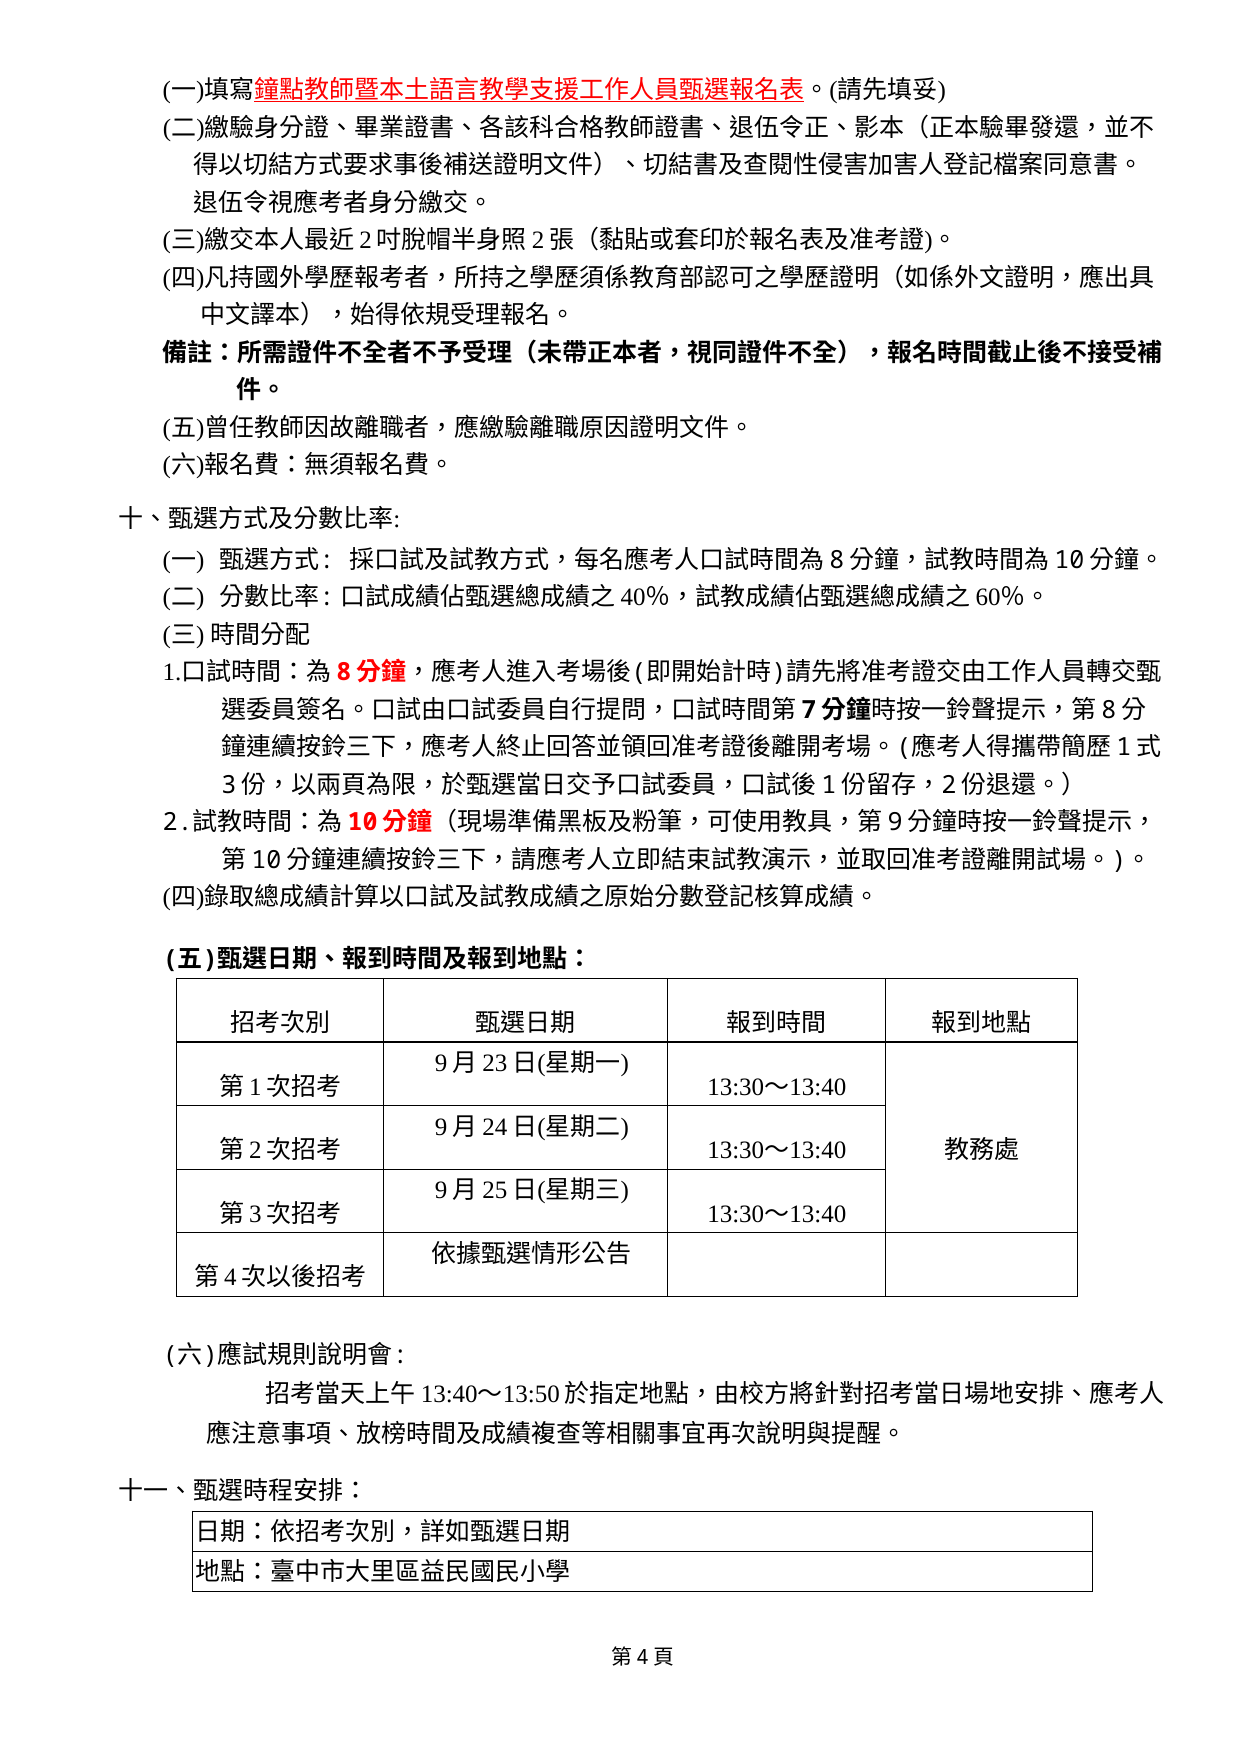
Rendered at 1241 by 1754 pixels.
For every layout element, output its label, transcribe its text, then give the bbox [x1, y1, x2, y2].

table_cell [886, 1233, 1077, 1296]
text 招考當天上午13:40～13:50於指定地點，由校方將針對招考當日場地安排、應考人應注意事項、放榜時間及成績複查等相關事宜再次說明與提醒。 [207, 1374, 1167, 1450]
table_cell 第4次以後招考 [177, 1233, 383, 1296]
table_cell 教務處 [886, 1043, 1077, 1232]
table_header 招考次別 [177, 979, 383, 1041]
table_cell 第2次招考 [177, 1106, 383, 1168]
text 十、甄選方式及分數比率: [118, 498, 1167, 534]
table_cell 第3次招考 [177, 1170, 383, 1232]
table_header 甄選日期 [384, 979, 667, 1041]
text 2.試教時間：為10分鐘（現場準備黑板及粉筆，可使用教具，第9分鐘時按一鈴聲提示，第10分鐘連續按鈴三下，請應考人立即結束試教演示，並取回准考證離開試場。)。 [162, 801, 1167, 876]
table_cell 13:30～13:40 [668, 1043, 885, 1105]
text (一)填寫鐘點教師暨本土語言教學支援工作人員甄選報名表。(請先填妥) [162, 68, 1167, 106]
table_cell 地點：臺中市大里區益民國民小學 [193, 1552, 1092, 1591]
table_cell 依據甄選情形公告 [384, 1233, 667, 1296]
text (二) 分數比率: 口試成績佔甄選總成績之40％，試教成績佔甄選總成績之60％。 [162, 576, 1167, 613]
text (六)報名費：無須報名費。 [162, 443, 1167, 481]
table_header 日期：依招考次別，詳如甄選日期 [193, 1512, 1092, 1551]
text (三)繳交本人最近2吋脫帽半身照2張（黏貼或套印於報名表及准考證)。 [162, 218, 1167, 256]
text (四)錄取總成績計算以口試及試教成績之原始分數登記核算成績。 [162, 876, 1167, 913]
text (五)甄選日期、報到時間及報到地點： [163, 938, 1167, 974]
text 十一、甄選時程安排： [118, 1471, 1167, 1507]
table_cell 9月25日(星期三) [384, 1170, 667, 1232]
table_cell 13:30～13:40 [668, 1170, 885, 1232]
text 備註：所需證件不全者不予受理（未帶正本者，視同證件不全），報名時間截止後不接受補件。 [162, 331, 1167, 406]
table_header 報到地點 [886, 979, 1077, 1041]
table_cell 13:30～13:40 [668, 1106, 885, 1168]
table_cell 9月24日(星期二) [384, 1106, 667, 1168]
text (五)曾任教師因故離職者，應繳驗離職原因證明文件。 [162, 406, 1167, 443]
text (四)凡持國外學歷報考者，所持之學歷須係教育部認可之學歷證明（如係外文證明，應出具中文譯本），始得依規受理報名。 [162, 256, 1167, 331]
text (二)繳驗身分證、畢業證書、各該科合格教師證書、退伍令正、影本（正本驗畢發還，並不得以切結方式要求事後補送證明文件）、切結書及查閱性侵害加害人登記檔案同意書。退伍令視應考者身分繳交。 [163, 106, 1167, 218]
table_cell 第1次招考 [177, 1043, 383, 1105]
text (六)應試規則說明會: [163, 1334, 1167, 1370]
table_cell 9月23日(星期一) [384, 1043, 667, 1105]
text (三) 時間分配 [162, 613, 1167, 651]
table_cell [668, 1233, 885, 1296]
text (一) 甄選方式: 採口試及試教方式，每名應考人口試時間為8分鐘，試教時間為10分鐘。 [162, 538, 1167, 576]
table_header 報到時間 [668, 979, 885, 1041]
text 1.口試時間：為8分鐘，應考人進入考場後(即開始計時)請先將准考證交由工作人員轉交甄選委員簽名。口試由口試委員自行提問，口試時間第7分鐘時按一鈴聲提示，第8分鐘連續按鈴三下，應考人終止回答並領回准考證後離開考場。(應考人得攜帶簡歷1式3份，以兩頁為限，於甄選當日交予口試委員，口試後1份留存，2份退還。） [162, 651, 1167, 801]
